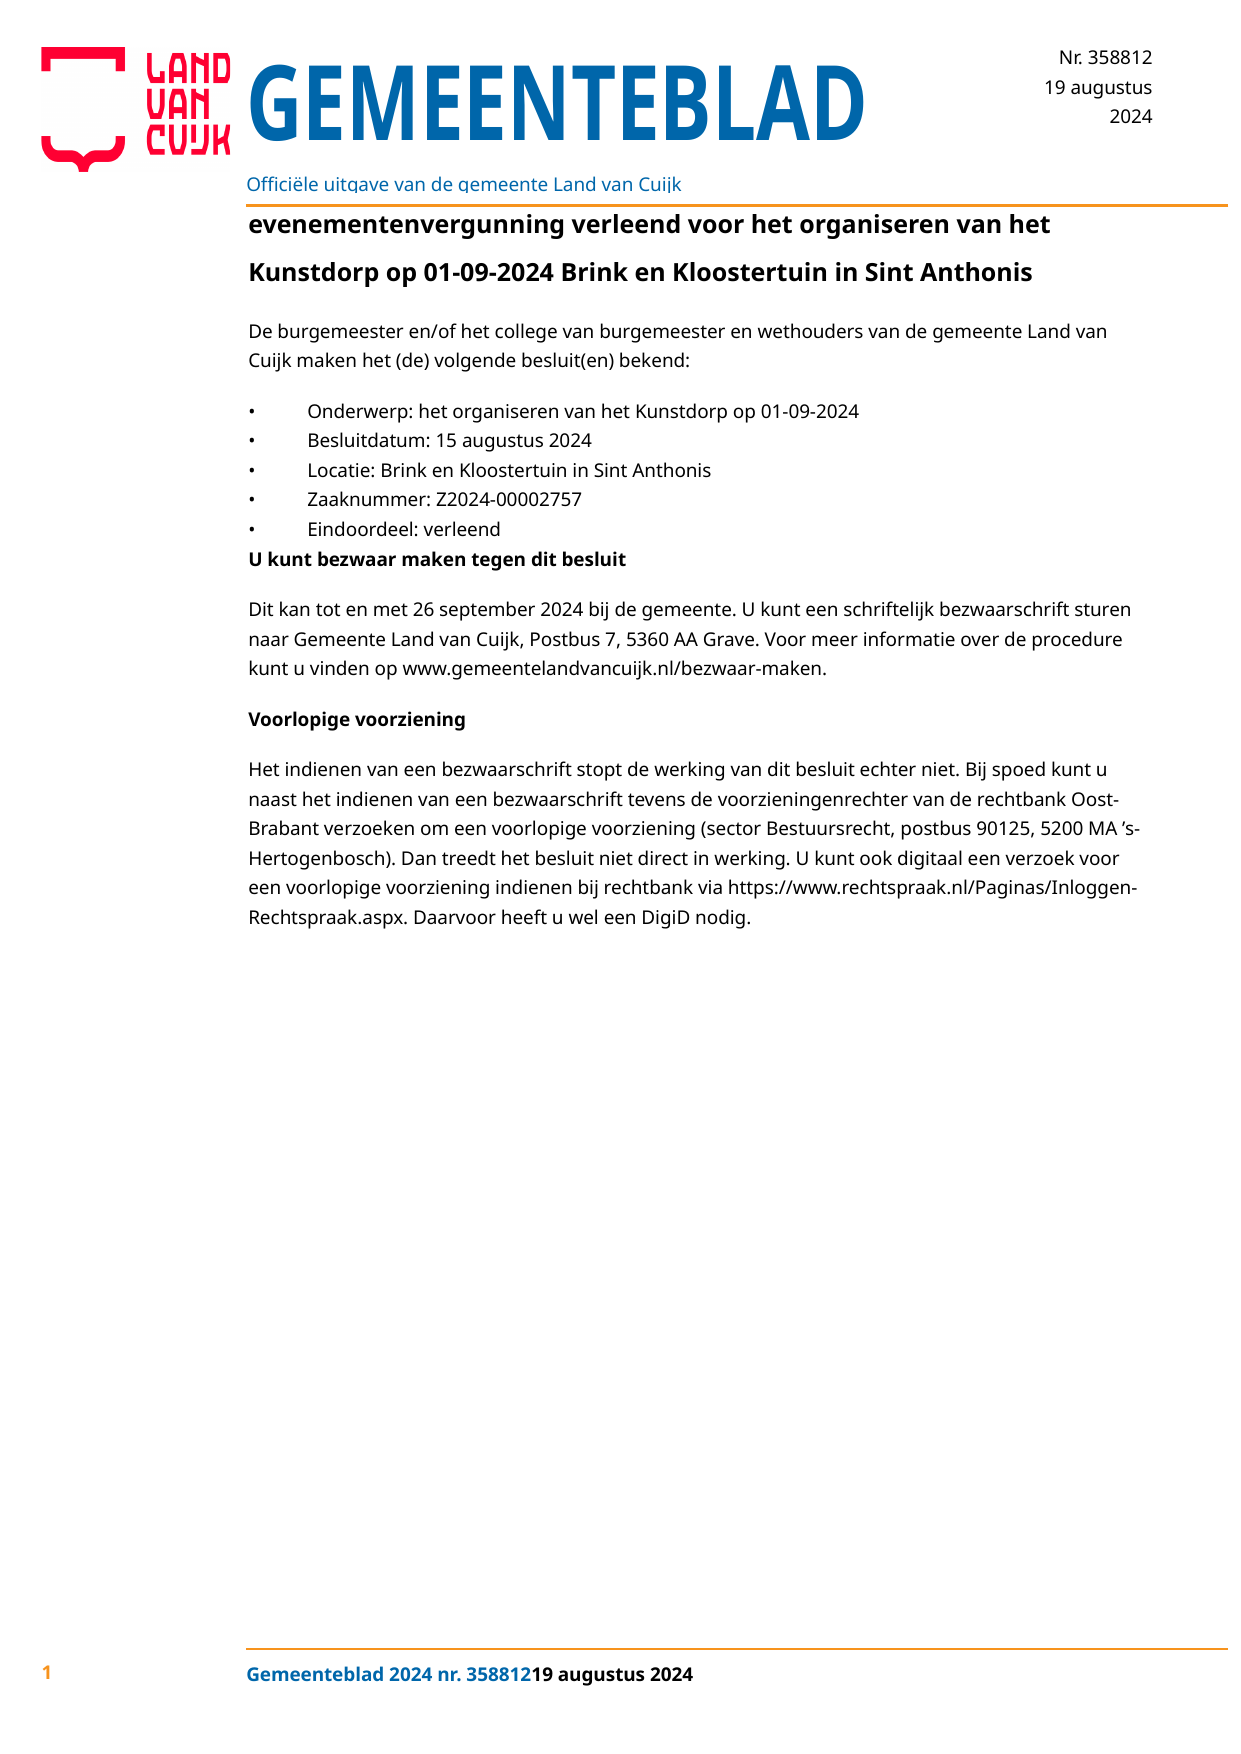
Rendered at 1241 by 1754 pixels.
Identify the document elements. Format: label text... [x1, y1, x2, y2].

text U kunt bezwaar maken tegen dit besluit [248, 546, 1152, 572]
text Voorlopige voorziening [248, 706, 1152, 732]
picture [41, 47, 231, 172]
list Zaaknummer: Z2024-00002757 [248, 487, 1152, 512]
list Besluitdatum: 15 augustus 2024 [248, 427, 1152, 453]
list Eindoordeel: verleend [248, 516, 1152, 542]
list Locatie: Brink en Kloostertuin in Sint Anthonis [248, 457, 1152, 483]
text Dit kan tot en met 26 september 2024 bij de gemeente. U kunt een schriftelijk bezwaarschrift sturen naar Gemeente Land van Cuijk, Postbus 7, 5360 AA Grave. Voor meer informatie over de procedure kunt u vinden op www.gemeentelandvancuijk.nl/bezwaar-maken. [248, 596, 1152, 681]
text De burgemeester en/of het college van burgemeester en wethouders van de gemeente Land van Cuijk maken het (de) volgende besluit(en) bekend: [248, 318, 1152, 373]
text Het indienen van een bezwaarschrift stopt de werking van dit besluit echter niet. Bij spoed kunt u naast het indienen van een bezwaarschrift tevens de voorzieningenrechter van de rechtbank Oost-Brabant verzoeken om een voorlopige voorziening (sector Bestuursrecht, postbus 90125, 5200 MA ’s-Hertogenbosch). Dan treedt het besluit niet direct in werking. U kunt ook digitaal een verzoek voor een voorlopige voorziening indienen bij rechtbank via https://www.rechtspraak.nl/Paginas/Inloggen-Rechtspraak.aspx. Daarvoor heeft u wel een DigiD nodig. [248, 756, 1152, 930]
text evenementenvergunning verleend voor het organiseren van het Kunstdorp op 01-09-2024 Brink en Kloostertuin in Sint Anthonis [248, 207, 1152, 288]
list Onderwerp: het organiseren van het Kunstdorp op 01-09-2024 [248, 398, 1152, 424]
